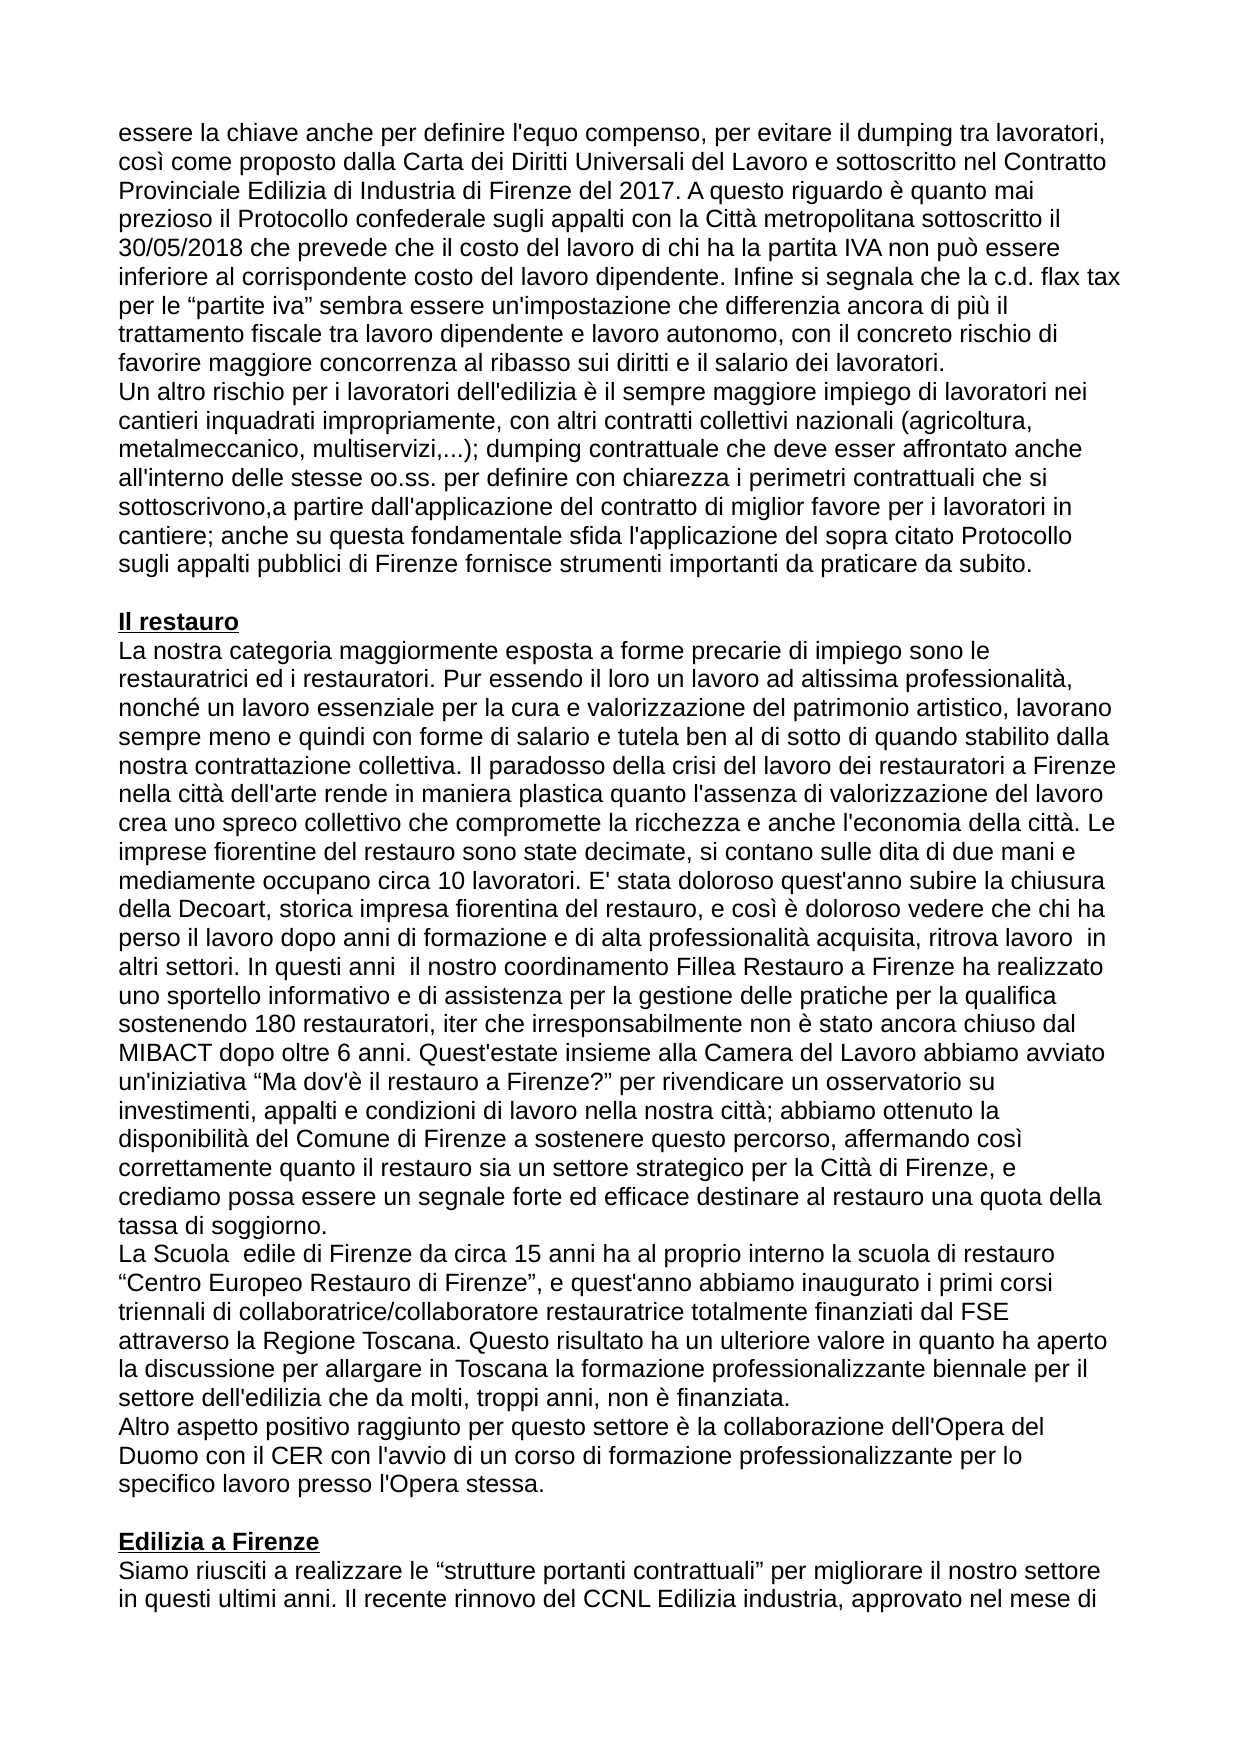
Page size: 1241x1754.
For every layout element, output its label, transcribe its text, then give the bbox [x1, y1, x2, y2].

text essere la chiave anche per definire l'equo compenso, per evitare il dumping tra lavoratori, così come proposto dalla Carta dei Diritti Universali del Lavoro e sottoscritto nel Contratto Provinciale Edilizia di Industria di Firenze del 2017. A questo riguardo è quanto mai prezioso il Protocollo confederale sugli appalti con la Città metropolitana sottoscritto il 30/05/2018 che prevede che il costo del lavoro di chi ha la partita IVA non può essere inferiore al corrispondente costo del lavoro dipendente. Infine si segnala che la c.d. flax tax per le “partite iva” sembra essere un'impostazione che differenzia ancora di più il trattamento fiscale tra lavoro dipendente e lavoro autonomo, con il concreto rischio di favorire maggiore concorrenza al ribasso sui diritti e il salario dei lavoratori. [118, 118, 1122, 377]
text Altro aspetto positivo raggiunto per questo settore è la collaborazione dell'Opera del Duomo con il CER con l'avvio di un corso di formazione professionalizzante per lo specifico lavoro presso l'Opera stessa. [118, 1412, 1122, 1498]
text La nostra categoria maggiormente esposta a forme precarie di impiego sono le restauratrici ed i restauratori. Pur essendo il loro un lavoro ad altissima professionalità, nonché un lavoro essenziale per la cura e valorizzazione del patrimonio artistico, lavorano sempre meno e quindi con forme di salario e tutela ben al di sotto di quando stabilito dalla nostra contrattazione collettiva. Il paradosso della crisi del lavoro dei restauratori a Firenze nella città dell'arte rende in maniera plastica quanto l'assenza di valorizzazione del lavoro crea uno spreco collettivo che compromette la ricchezza e anche l'economia della città. Le imprese fiorentine del restauro sono state decimate, si contano sulle dita di due mani e mediamente occupano circa 10 lavoratori. E' stata doloroso quest'anno subire la chiusura della Decoart, storica impresa fiorentina del restauro, e così è doloroso vedere che chi ha perso il lavoro dopo anni di formazione e di alta professionalità acquisita, ritrova lavoro in altri settori. In questi anni il nostro coordinamento Fillea Restauro a Firenze ha realizzato uno sportello informativo e di assistenza per la gestione delle pratiche per la qualifica sostenendo 180 restauratori, iter che irresponsabilmente non è stato ancora chiuso dal MIBACT dopo oltre 6 anni. Quest'estate insieme alla Camera del Lavoro abbiamo avviato un'iniziativa “Ma dov'è il restauro a Firenze?” per rivendicare un osservatorio su investimenti, appalti e condizioni di lavoro nella nostra città; abbiamo ottenuto la disponibilità del Comune di Firenze a sostenere questo percorso, affermando così correttamente quanto il restauro sia un settore strategico per la Città di Firenze, e crediamo possa essere un segnale forte ed efficace destinare al restauro una quota della tassa di soggiorno. [118, 636, 1122, 1239]
text Siamo riusciti a realizzare le “strutture portanti contrattuali” per migliorare il nostro settore in questi ultimi anni. Il recente rinnovo del CCNL Edilizia industria, approvato nel mese di [118, 1556, 1122, 1613]
text Edilizia a Firenze [118, 1527, 1122, 1556]
text Il restauro [118, 607, 1122, 636]
text Un altro rischio per i lavoratori dell'edilizia è il sempre maggiore impiego di lavoratori nei cantieri inquadrati impropriamente, con altri contratti collettivi nazionali (agricoltura, metalmeccanico, multiservizi,...); dumping contrattuale che deve esser affrontato anche all'interno delle stesse oo.ss. per definire con chiarezza i perimetri contrattuali che si sottoscrivono,a partire dall'applicazione del contratto di miglior favore per i lavoratori in cantiere; anche su questa fondamentale sfida l'applicazione del sopra citato Protocollo sugli appalti pubblici di Firenze fornisce strumenti importanti da praticare da subito. [118, 377, 1122, 578]
text La Scuola edile di Firenze da circa 15 anni ha al proprio interno la scuola di restauro “Centro Europeo Restauro di Firenze”, e quest'anno abbiamo inaugurato i primi corsi triennali di collaboratrice/collaboratore restauratrice totalmente finanziati dal FSE attraverso la Regione Toscana. Questo risultato ha un ulteriore valore in quanto ha aperto la discussione per allargare in Toscana la formazione professionalizzante biennale per il settore dell'edilizia che da molti, troppi anni, non è finanziata. [118, 1239, 1122, 1412]
